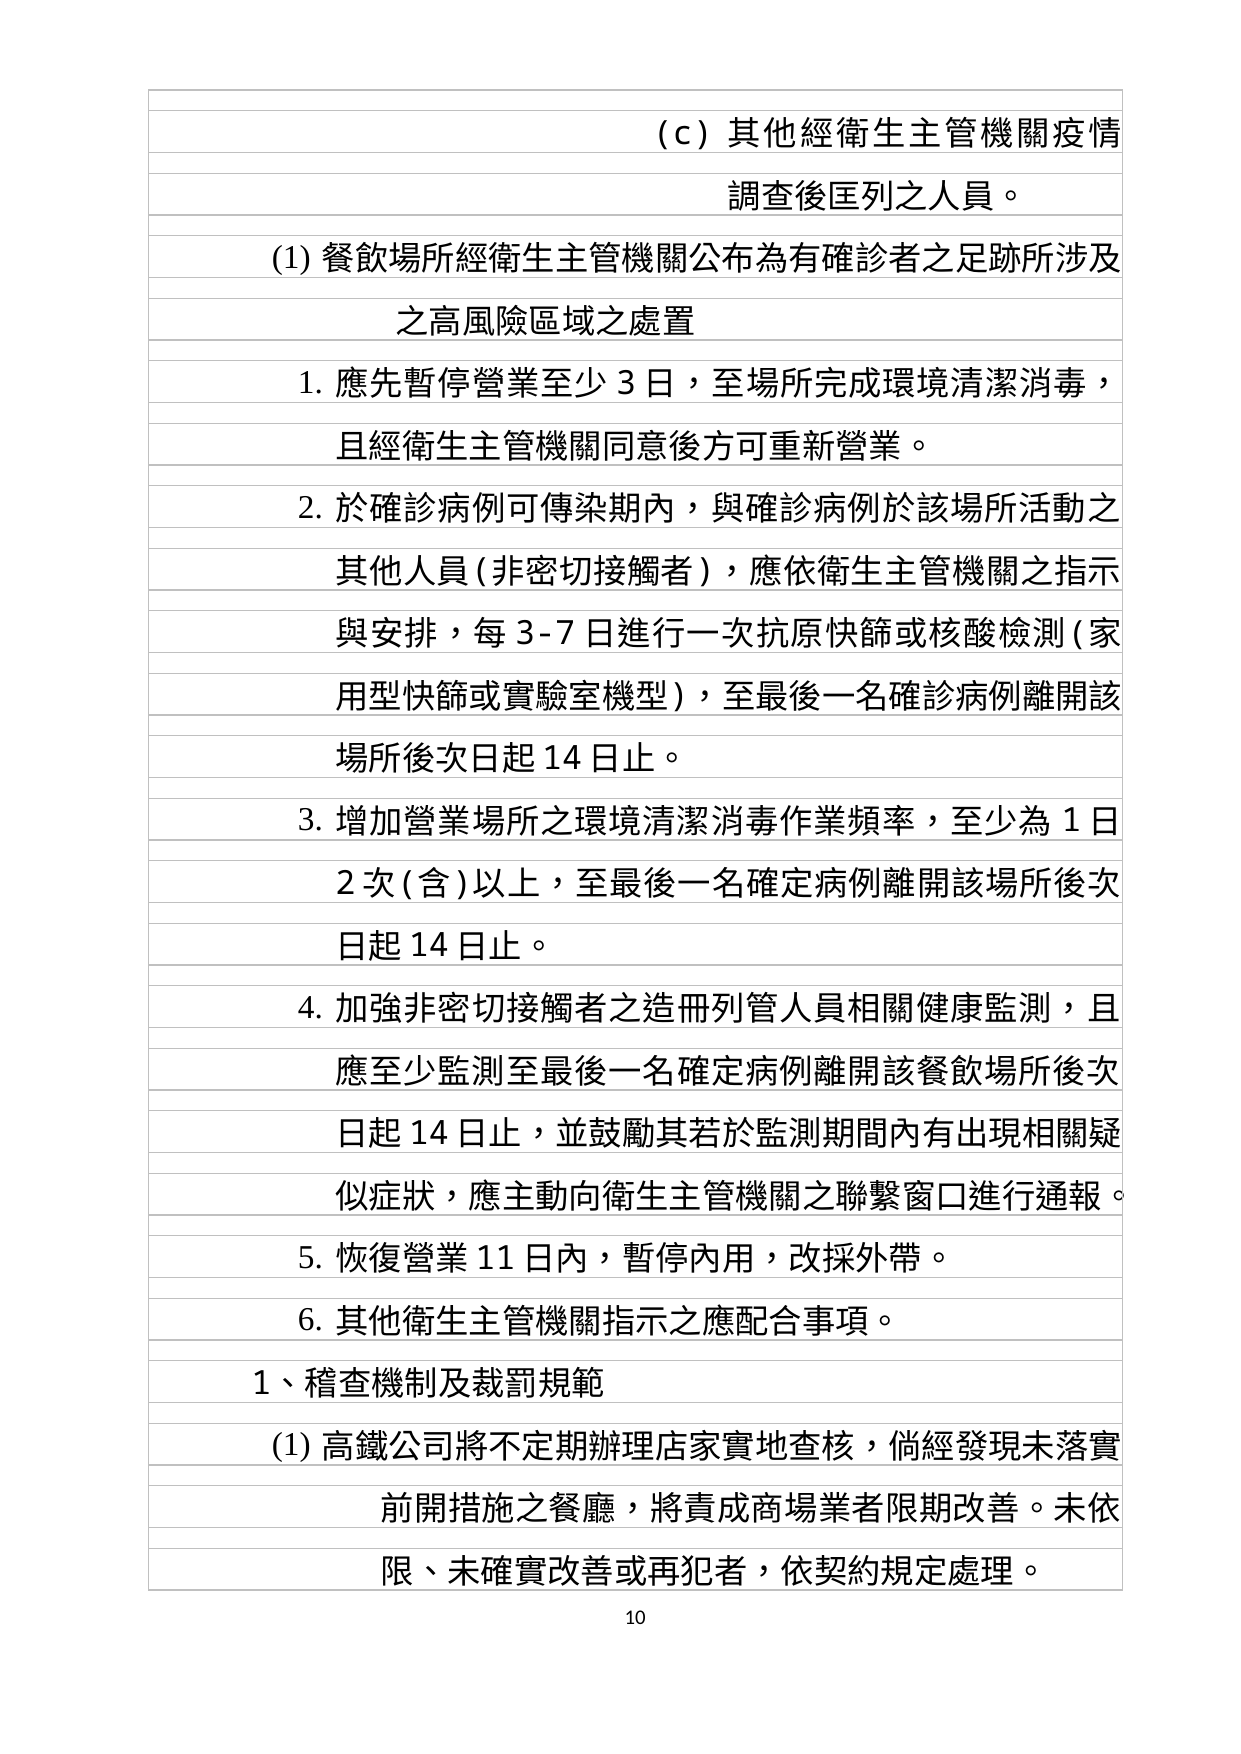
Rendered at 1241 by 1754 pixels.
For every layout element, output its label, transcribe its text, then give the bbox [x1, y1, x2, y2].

list 加強非密切接觸者之造冊列管人員相關健康監測，且應至少監測至最後一名確定病例離開該餐飲場所後次日起14日止，並鼓勵其若於監測期間內有出現相關疑似症狀，應主動向衛生主管機關之聯繫窗口進行通報。 [298, 1111, 1122, 1152]
list [298, 841, 1122, 860]
list [653, 91, 1122, 110]
list 應先暫停營業至少3日，至場所完成環境清潔消毒， [298, 361, 1122, 402]
list 加強非密切接觸者之造冊列管人員相關健康監測，且應至少監測至最後一名確定病例離開該餐飲場所後次日起14日止，並鼓勵其若於監測期間內有出現相關疑似症狀，應主動向衛生主管機關之聯繫窗口進行通報。 [298, 986, 1122, 1027]
list 稽查機制及裁罰規範 [251, 1361, 1122, 1402]
list [272, 1466, 1122, 1485]
list [298, 778, 1122, 798]
list 增加營業場所之環境清潔消毒作業頻率，至少為1日 [298, 799, 1122, 839]
list 加強非密切接觸者之造冊列管人員相關健康監測，且應至少監測至最後一名確定病例離開該餐飲場所後次日起14日止，並鼓勵其若於監測期間內有出現相關疑似症狀，應主動向衛生主管機關之聯繫窗口進行通報。 [298, 1153, 1122, 1173]
list [298, 528, 1122, 548]
list [298, 591, 1122, 610]
list 之高風險區域之處置 [272, 299, 1122, 339]
list 其他衛生主管機關指示之應配合事項。 [298, 1299, 1122, 1339]
list [251, 1341, 1122, 1360]
list 調查後匡列之人員。 [653, 174, 1122, 214]
list 於確診病例可傳染期內，與確診病例於該場所活動之 [298, 486, 1122, 527]
list [298, 716, 1122, 735]
list 日起14日止。 [298, 924, 1122, 964]
list 恢復營業11日內，暫停內用，改採外帶。 [298, 1236, 1122, 1277]
list 2次(含)以上，至最後一名確定病例離開該場所後次 [298, 861, 1122, 902]
list [653, 153, 1122, 173]
list [298, 341, 1122, 360]
list 加強非密切接觸者之造冊列管人員相關健康監測，且應至少監測至最後一名確定病例離開該餐飲場所後次日起14日止，並鼓勵其若於監測期間內有出現相關疑似症狀，應主動向衛生主管機關之聯繫窗口進行通報。 [298, 1049, 1122, 1089]
list [298, 1278, 1122, 1298]
list [298, 1216, 1122, 1235]
list 與安排，每3-7日進行一次抗原快篩或核酸檢測(家 [298, 611, 1122, 652]
list 其他人員(非密切接觸者)，應依衛生主管機關之指示 [298, 549, 1122, 589]
list 其他經衛生主管機關疫情 [653, 111, 1122, 152]
list [298, 903, 1122, 923]
list 加強非密切接觸者之造冊列管人員相關健康監測，且應至少監測至最後一名確定病例離開該餐飲場所後次日起14日止，並鼓勵其若於監測期間內有出現相關疑似症狀，應主動向衛生主管機關之聯繫窗口進行通報。 [298, 1091, 1122, 1110]
list 前開措施之餐廳，將責成商場業者限期改善。未依 [272, 1486, 1122, 1527]
list [298, 466, 1122, 485]
list 加強非密切接觸者之造冊列管人員相關健康監測，且應至少監測至最後一名確定病例離開該餐飲場所後次日起14日止，並鼓勵其若於監測期間內有出現相關疑似症狀，應主動向衛生主管機關之聯繫窗口進行通報。 [298, 1028, 1122, 1048]
list [298, 403, 1122, 423]
list 用型快篩或實驗室機型)，至最後一名確診病例離開該 [298, 674, 1122, 714]
list [298, 653, 1122, 673]
list [272, 1403, 1122, 1423]
list 餐飲場所經衛生主管機關公布為有確診者之足跡所涉及 [272, 236, 1122, 277]
list [272, 278, 1122, 298]
list 加強非密切接觸者之造冊列管人員相關健康監測，且應至少監測至最後一名確定病例離開該餐飲場所後次日起14日止，並鼓勵其若於監測期間內有出現相關疑似症狀，應主動向衛生主管機關之聯繫窗口進行通報。 [298, 966, 1122, 985]
list 高鐵公司將不定期辦理店家實地查核，倘經發現未落實 [272, 1424, 1122, 1464]
list [272, 1528, 1122, 1548]
list 場所後次日起14日止。 [298, 736, 1122, 777]
list [272, 216, 1122, 235]
list 限、未確實改善或再犯者，依契約規定處理。 [272, 1549, 1122, 1589]
list 加強非密切接觸者之造冊列管人員相關健康監測，且應至少監測至最後一名確定病例離開該餐飲場所後次日起14日止，並鼓勵其若於監測期間內有出現相關疑似症狀，應主動向衛生主管機關之聯繫窗口進行通報。 [298, 1174, 1122, 1214]
list 且經衛生主管機關同意後方可重新營業。 [298, 424, 1122, 464]
